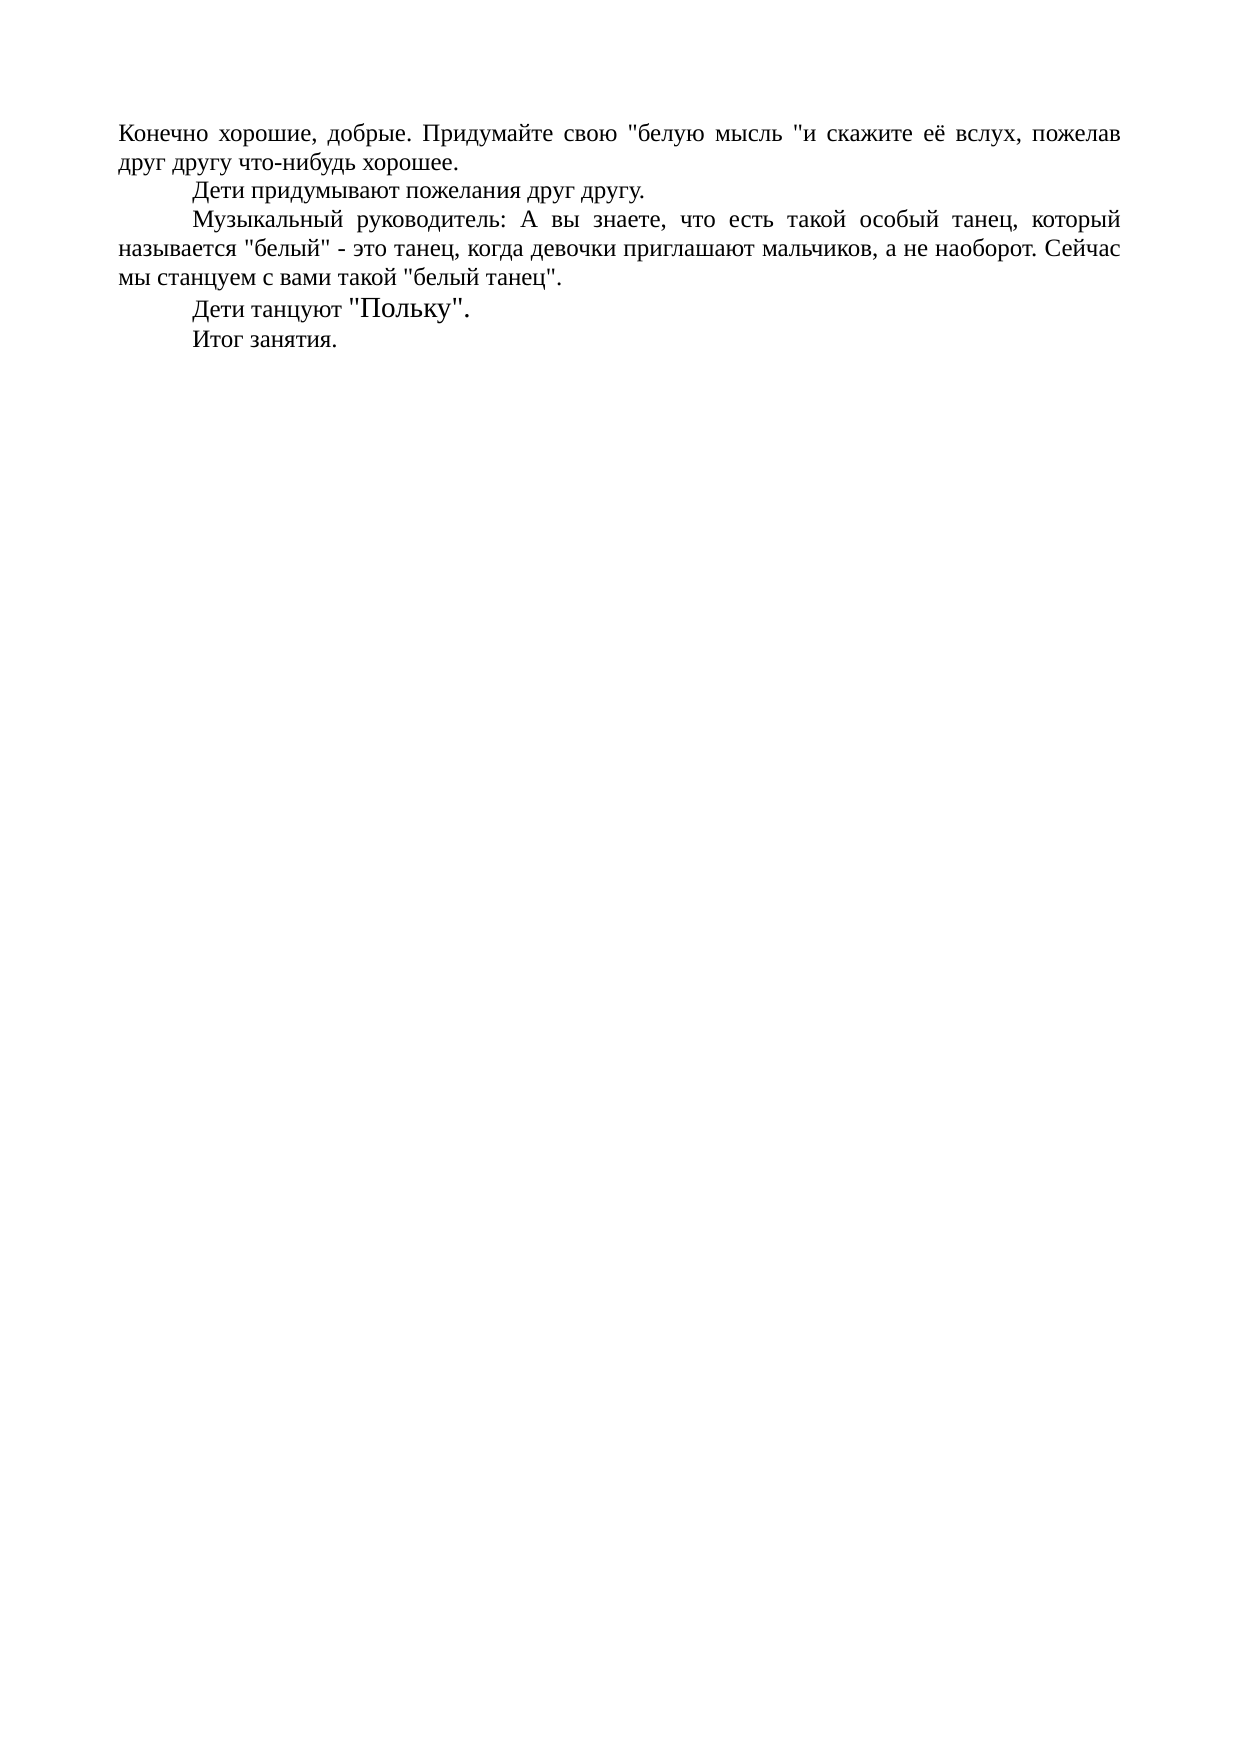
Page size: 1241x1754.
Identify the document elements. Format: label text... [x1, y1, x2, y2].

text Конечно хорошие, добрые. Придумайте свою "белую мысль "и скажите её вслух, пожелав друг другу что-нибудь хорошее. [118, 118, 1122, 176]
text Дети придумывают пожелания друг другу. [118, 176, 1122, 204]
text Музыкальный руководитель: А вы знаете, что есть такой особый танец, который называется "белый" - это танец, когда девочки приглашают мальчиков, а не наоборот. Сейчас мы станцуем с вами такой "белый танец". [118, 204, 1122, 291]
text Дети танцуют "Польку". [118, 291, 1122, 324]
text Итог занятия. [118, 324, 1122, 353]
